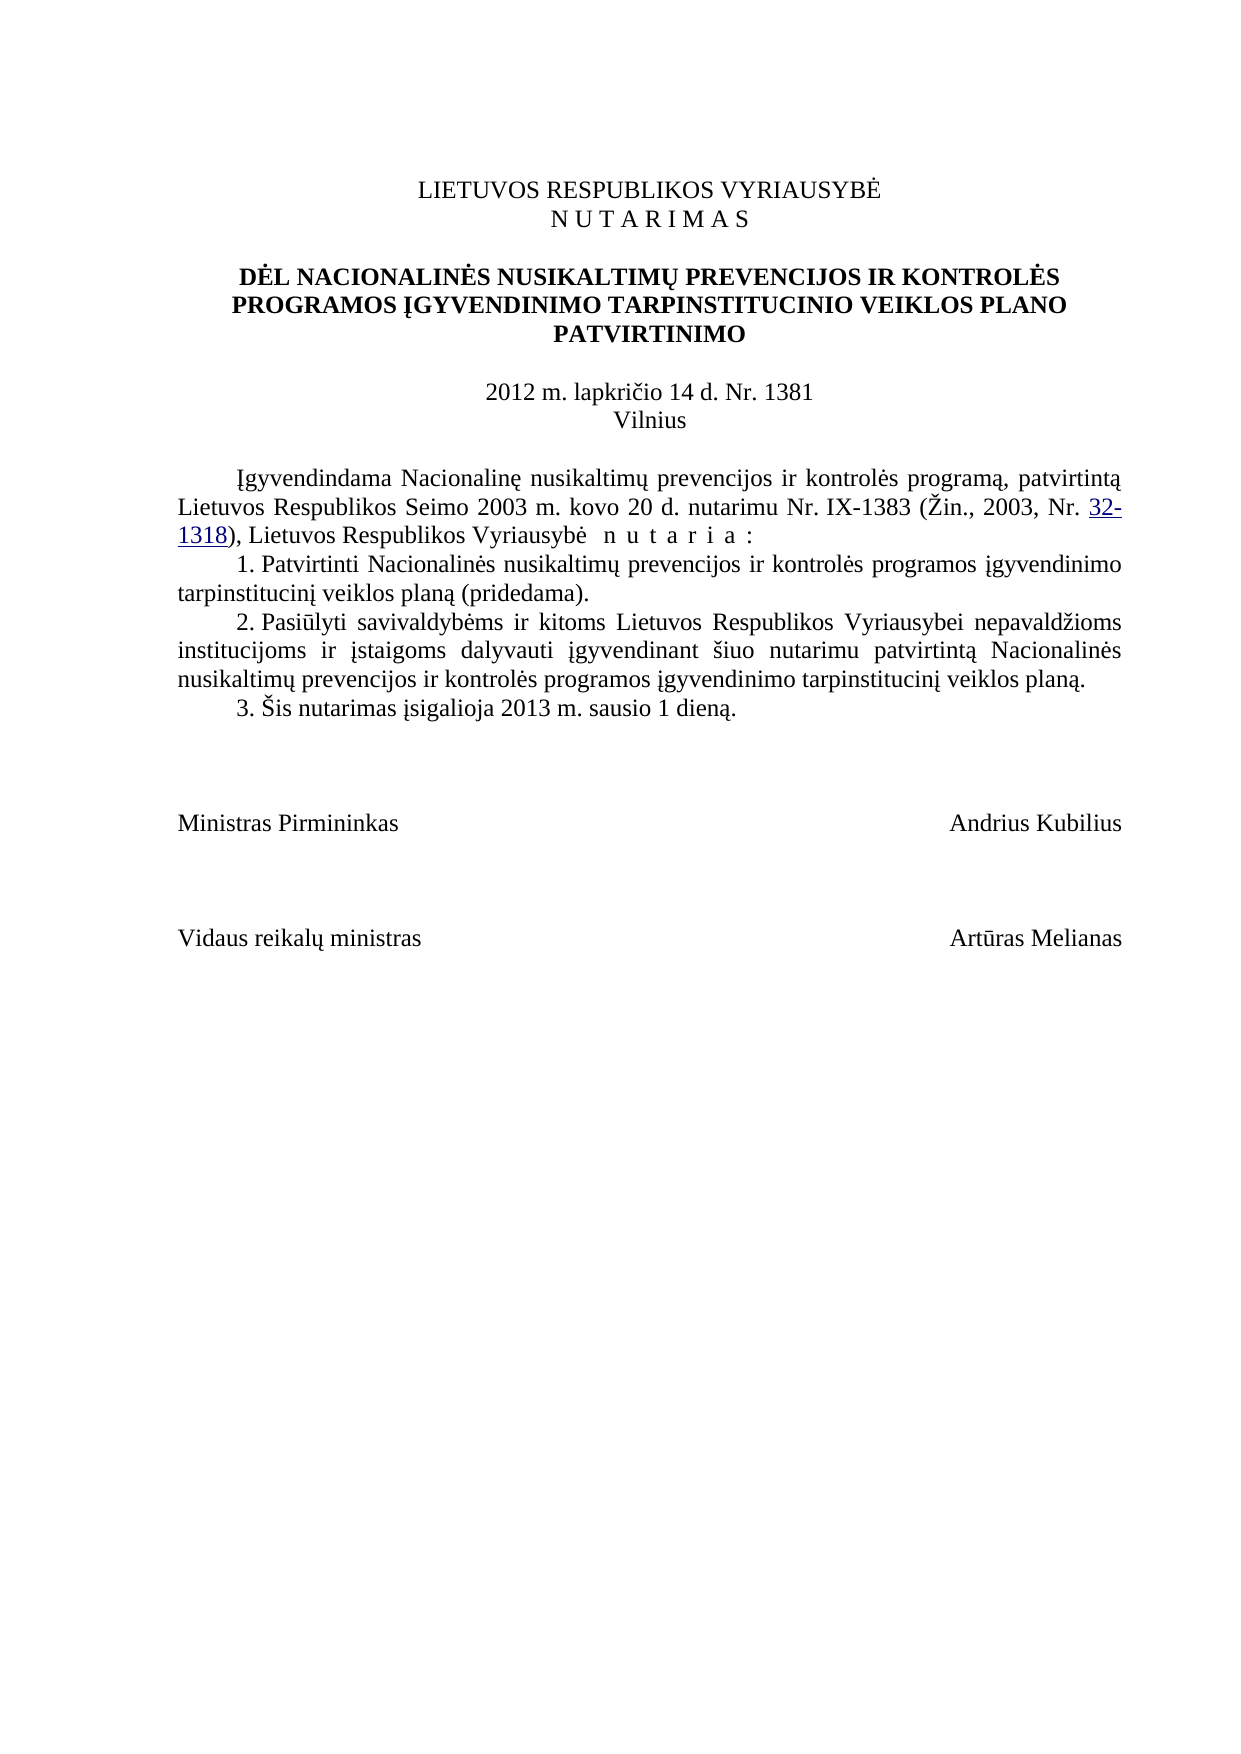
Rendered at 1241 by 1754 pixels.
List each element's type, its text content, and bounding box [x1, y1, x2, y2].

text Vidaus reikalų ministras Artūras Melianas [177, 923, 1122, 952]
text Dėl NACIONALINĖS NUSIKALTIMŲ PREVENCIJOS IR KONTROLĖS PROGRAMOS ĮGYVENDINIMO TARPINSTITUCINIO VEIKLOS PLANO PATVIRTINIMO [177, 262, 1122, 348]
text Lietuvos Respublikos Vyriausybė [177, 176, 1122, 204]
text Įgyvendindama Nacionalinę nusikaltimų prevencijos ir kontrolės programą, patvirtintą Lietuvos Respublikos Seimo 2003 m. kovo 20 d. nutarimu Nr. IX-1383 (Žin., 2003, Nr. 32-1318), Lietuvos Respublikos Vyriausybė nutaria: [177, 463, 1122, 549]
text 2012 m. lapkričio 14 d. Nr. 1381 [177, 377, 1122, 406]
text 1. Patvirtinti Nacionalinės nusikaltimų prevencijos ir kontrolės programos įgyvendinimo tarpinstitucinį veiklos planą (pridedama). [177, 549, 1122, 607]
text 3. Šis nutarimas įsigalioja 2013 m. sausio 1 dieną. [177, 693, 1122, 722]
text NUTARIMAS [177, 204, 1122, 233]
text Vilnius [177, 406, 1122, 434]
text Ministras Pirmininkas Andrius Kubilius [177, 808, 1122, 837]
text 2. Pasiūlyti savivaldybėms ir kitoms Lietuvos Respublikos Vyriausybei nepavaldžioms institucijoms ir įstaigoms dalyvauti įgyvendinant šiuo nutarimu patvirtintą Nacionalinės nusikaltimų prevencijos ir kontrolės programos įgyvendinimo tarpinstitucinį veiklos planą. [177, 607, 1122, 693]
